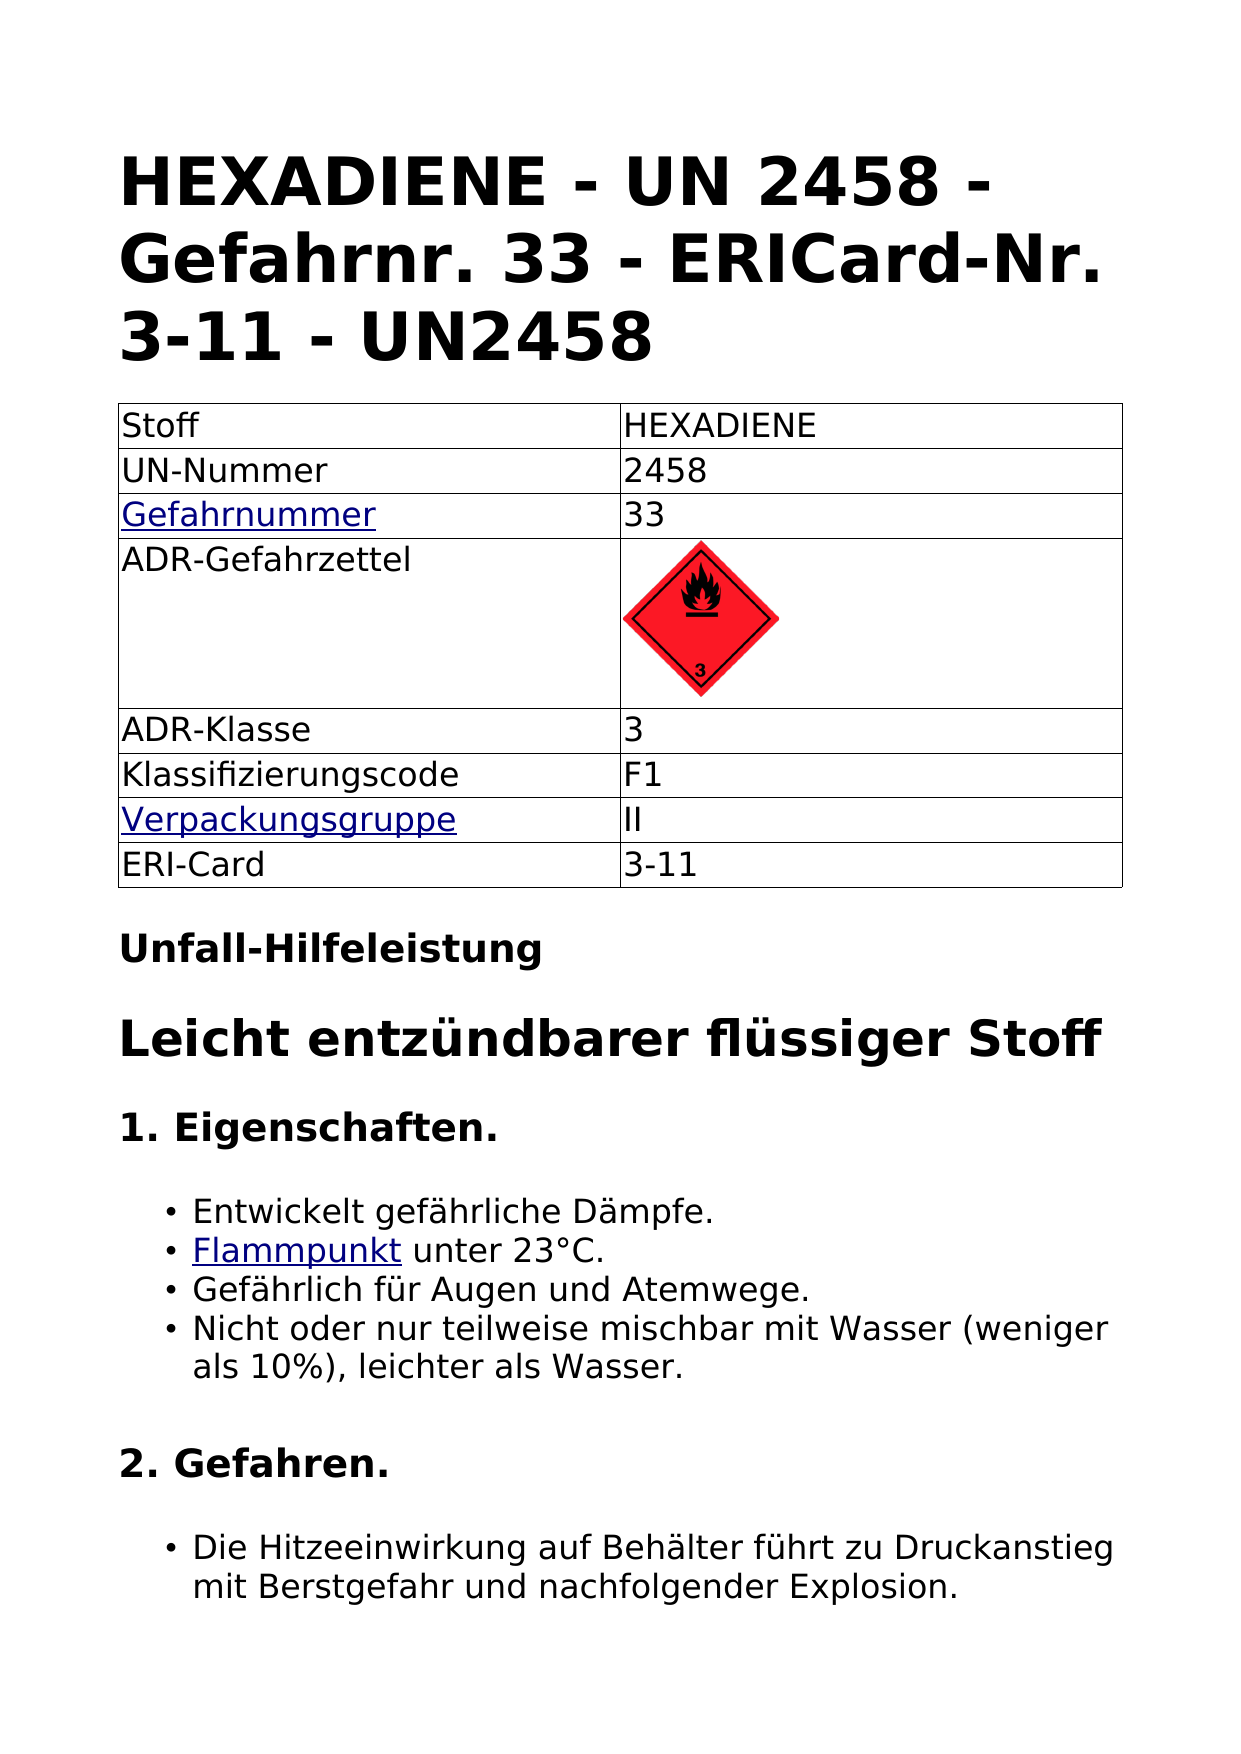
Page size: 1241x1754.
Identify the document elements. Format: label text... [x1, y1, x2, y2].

table_cell UN-Nummer [119, 449, 620, 493]
table_cell 2458 [621, 449, 1122, 493]
table_header Stoff [119, 404, 620, 448]
table_cell Verpackungsgruppe [119, 798, 620, 842]
table_cell 33 [621, 494, 1122, 538]
subtitle 2. Gefahren. [118, 1441, 1122, 1486]
list Gefährlich für Augen und Atemwege. [177, 1270, 1122, 1309]
table_cell 3 [621, 709, 1122, 752]
table_cell F1 [621, 754, 1122, 797]
table_header HEXADIENE [621, 404, 1122, 448]
list Entwickelt gefährliche Dämpfe. [177, 1192, 1122, 1231]
subtitle Leicht entzündbarer flüssiger Stoff [118, 1009, 1122, 1068]
list Flammpunkt unter 23°C. [177, 1231, 1122, 1270]
table_cell ERI-Card [119, 843, 620, 887]
table_cell ADR-Klasse [119, 709, 620, 752]
picture [622, 540, 780, 697]
table_cell [621, 539, 1122, 708]
table_cell ADR-Gefahrzettel [119, 539, 620, 708]
subtitle 1. Eigenschaften. [118, 1105, 1122, 1150]
table_cell 3-11 [621, 843, 1122, 887]
subtitle Unfall-Hilfeleistung [118, 927, 1122, 972]
subtitle HEXADIENE - UN 2458 - Gefahrnr. 33 - ERICard-Nr. 3-11 - UN2458 [118, 143, 1122, 376]
list Die Hitzeeinwirkung auf Behälter führt zu Druckanstieg mit Berstgefahr und nachfolgender Explosion. [177, 1528, 1122, 1606]
table_cell Gefahrnummer [119, 494, 620, 538]
table_cell Klassifizierungscode [119, 754, 620, 797]
table_cell II [621, 798, 1122, 842]
list Nicht oder nur teilweise mischbar mit Wasser (weniger als 10%), leichter als Wasser. [177, 1309, 1122, 1387]
